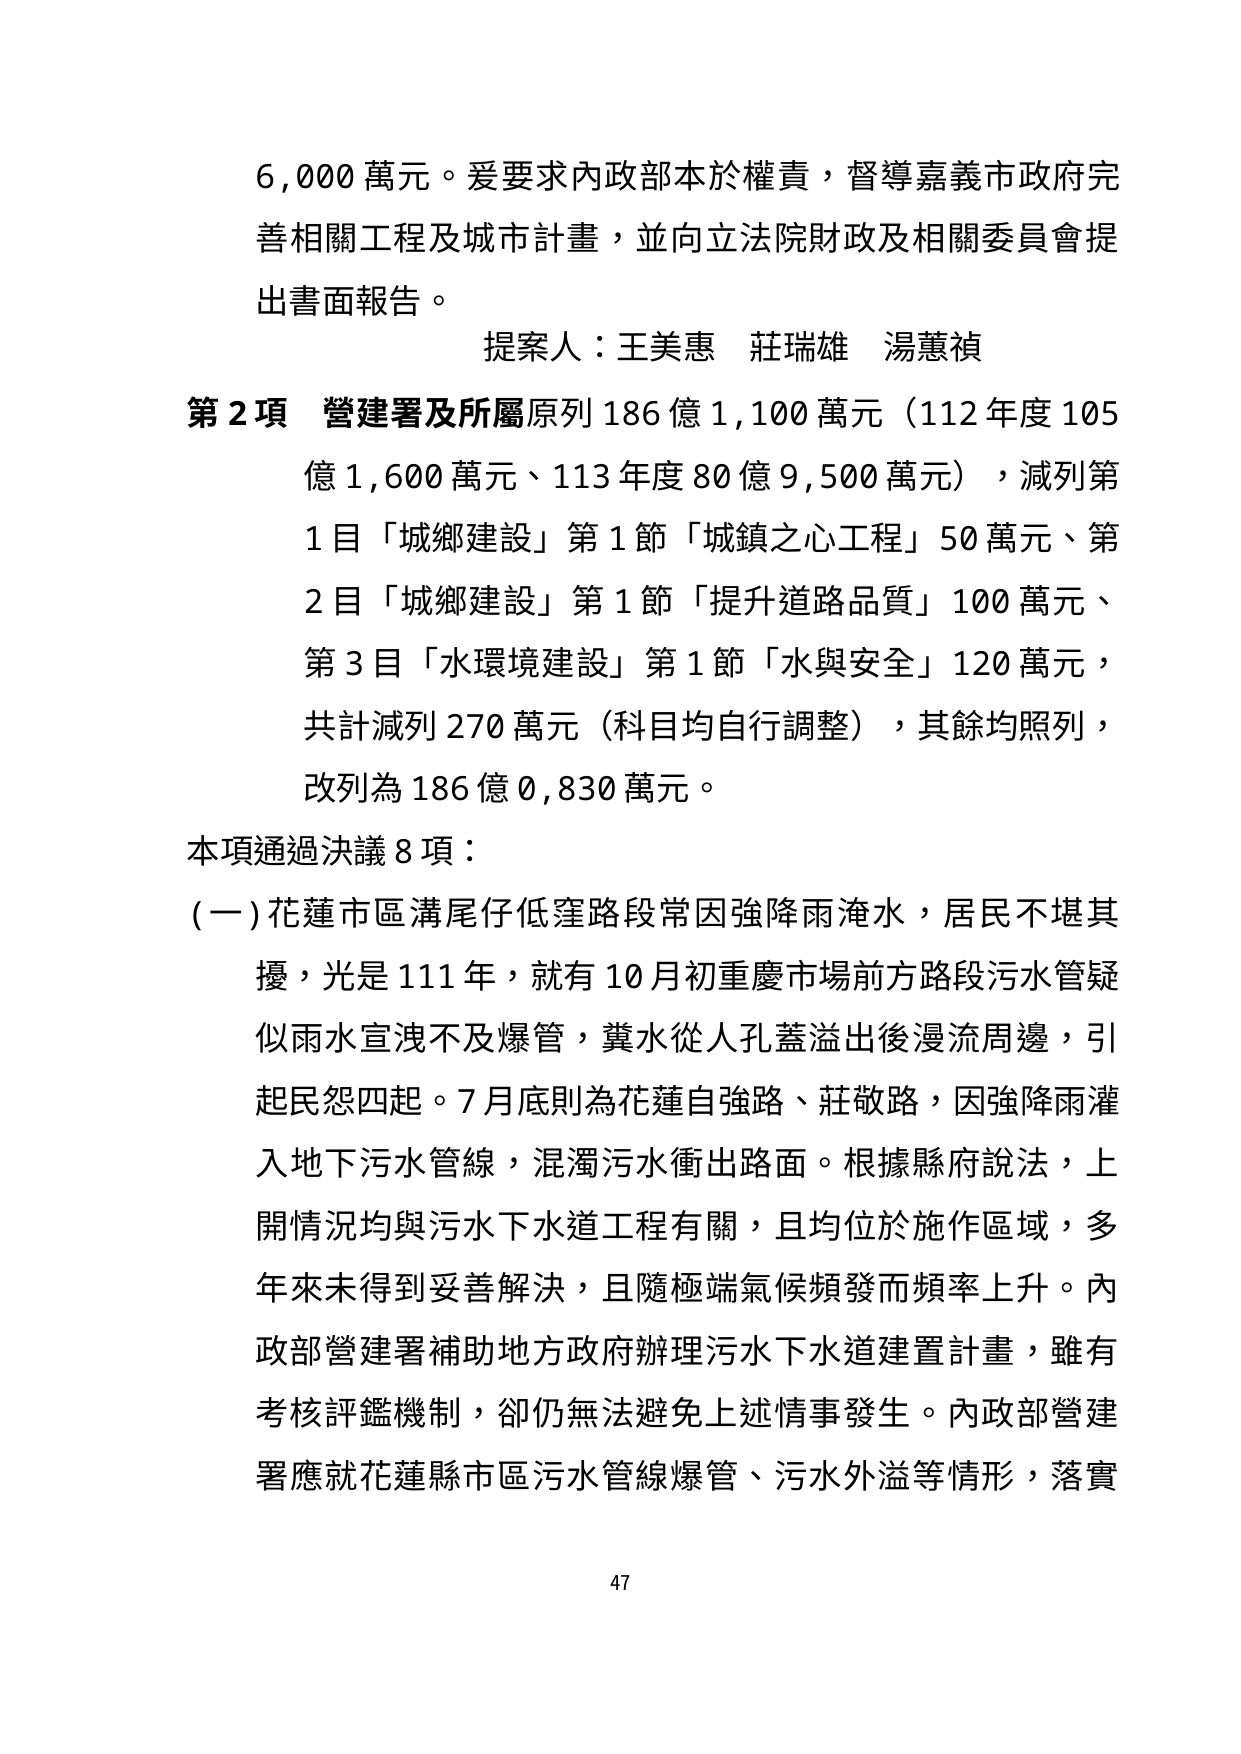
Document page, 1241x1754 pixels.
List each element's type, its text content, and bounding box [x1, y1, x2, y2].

text 6,000萬元。爰要求內政部本於權責，督導嘉義市政府完善相關工程及城市計畫，並向立法院財政及相關委員會提出書面報告。 [187, 132, 1120, 319]
text (一)花蓮市區溝尾仔低窪路段常因強降雨淹水，居民不堪其擾，光是111年，就有10月初重慶市場前方路段污水管疑似雨水宣洩不及爆管，糞水從人孔蓋溢出後漫流周邊，引起民怨四起。7月底則為花蓮自強路、莊敬路，因強降雨灌入地下污水管線，混濁污水衝出路面。根據縣府說法，上開情況均與污水下水道工程有關，且均位於施作區域，多年來未得到妥善解決，且隨極端氣候頻發而頻率上升。內政部營建署補助地方政府辦理污水下水道建置計畫，雖有考核評鑑機制，卻仍無法避免上述情事發生。內政部營建署應就花蓮縣市區污水管線爆管、污水外溢等情形，落實 [187, 869, 1120, 1494]
text 第2項 營建署及所屬原列186億1,100萬元（112年度105億1,600萬元、113年度80億9,500萬元），減列第1目「城鄉建設」第1節「城鎮之心工程」50萬元、第2目「城鄉建設」第1節「提升道路品質」100萬元、第3目「水環境建設」第1節「水與安全」120萬元，共計減列270萬元（科目均自行調整），其餘均照列，改列為186億0,830萬元。 [187, 369, 1120, 807]
text 提案人：王美惠 莊瑞雄 湯蕙禎 [483, 319, 1120, 369]
text 本項通過決議8項： [187, 807, 1120, 869]
